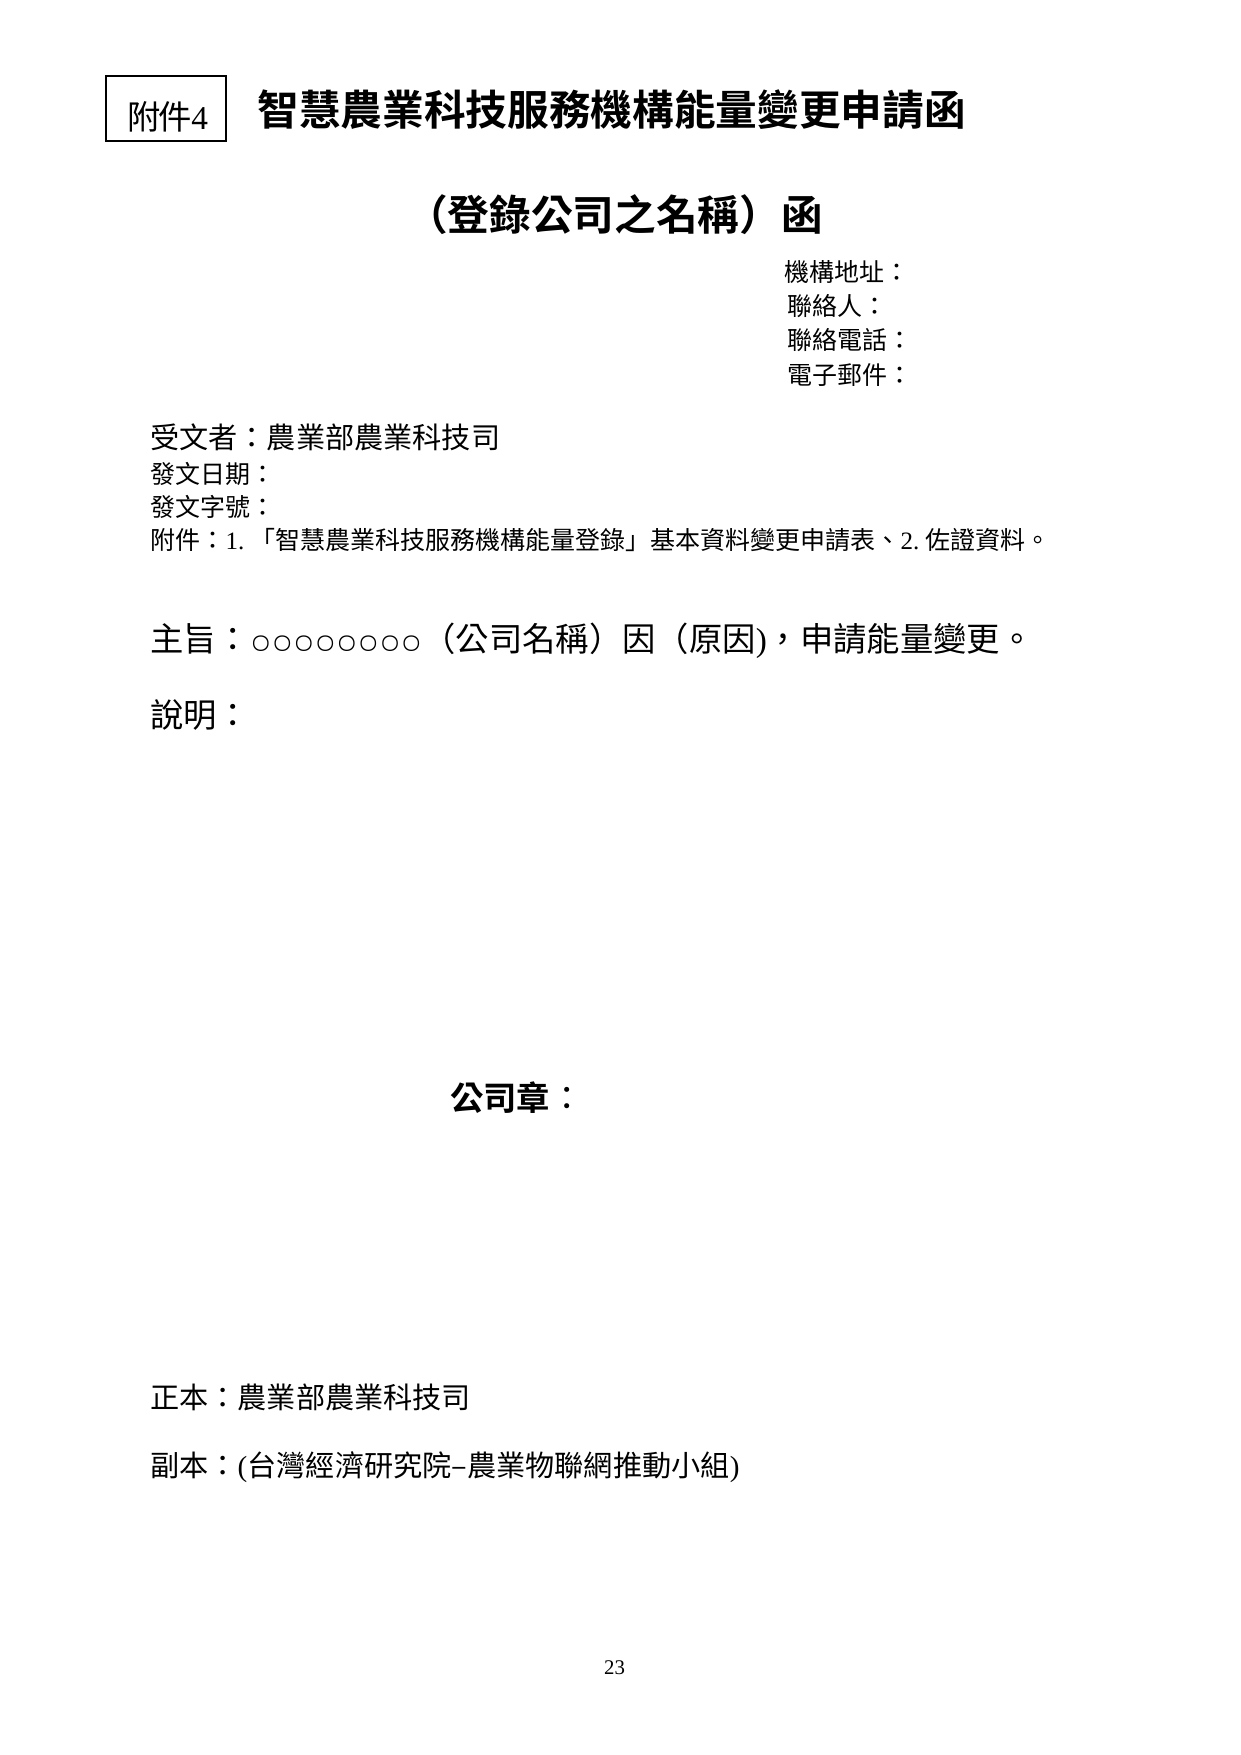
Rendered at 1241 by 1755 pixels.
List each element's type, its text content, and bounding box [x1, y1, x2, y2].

text 附件4 [111, 91, 225, 139]
text 機構地址：聯絡人： 聯絡電話：電子郵件： [784, 254, 913, 392]
text 發文字號： [150, 491, 1192, 523]
subtitle （登錄公司之名稱）函 [35, 188, 1193, 240]
text 說明： [150, 692, 1134, 736]
subtitle [35, 77, 105, 137]
text 公司章： [150, 1071, 1193, 1120]
subtitle 智慧農業科技服務機構能量變更申請函 [227, 77, 1187, 137]
text 主旨：（公司名稱）因（原因)，申請能量變更。 [150, 613, 1193, 661]
text 正本：農業部農業科技司 [150, 1375, 1193, 1417]
text 副本：(台灣經濟研究院–農業物聯網推動小組) [150, 1442, 1193, 1485]
text 附件：1. 「智慧農業科技服務機構能量登錄」基本資料變更申請表、2. 佐證資料。 [150, 523, 1134, 556]
subtitle [107, 77, 225, 140]
text 發文日期： [150, 457, 1192, 490]
text 受文者：農業部農業科技司 [150, 417, 1193, 457]
